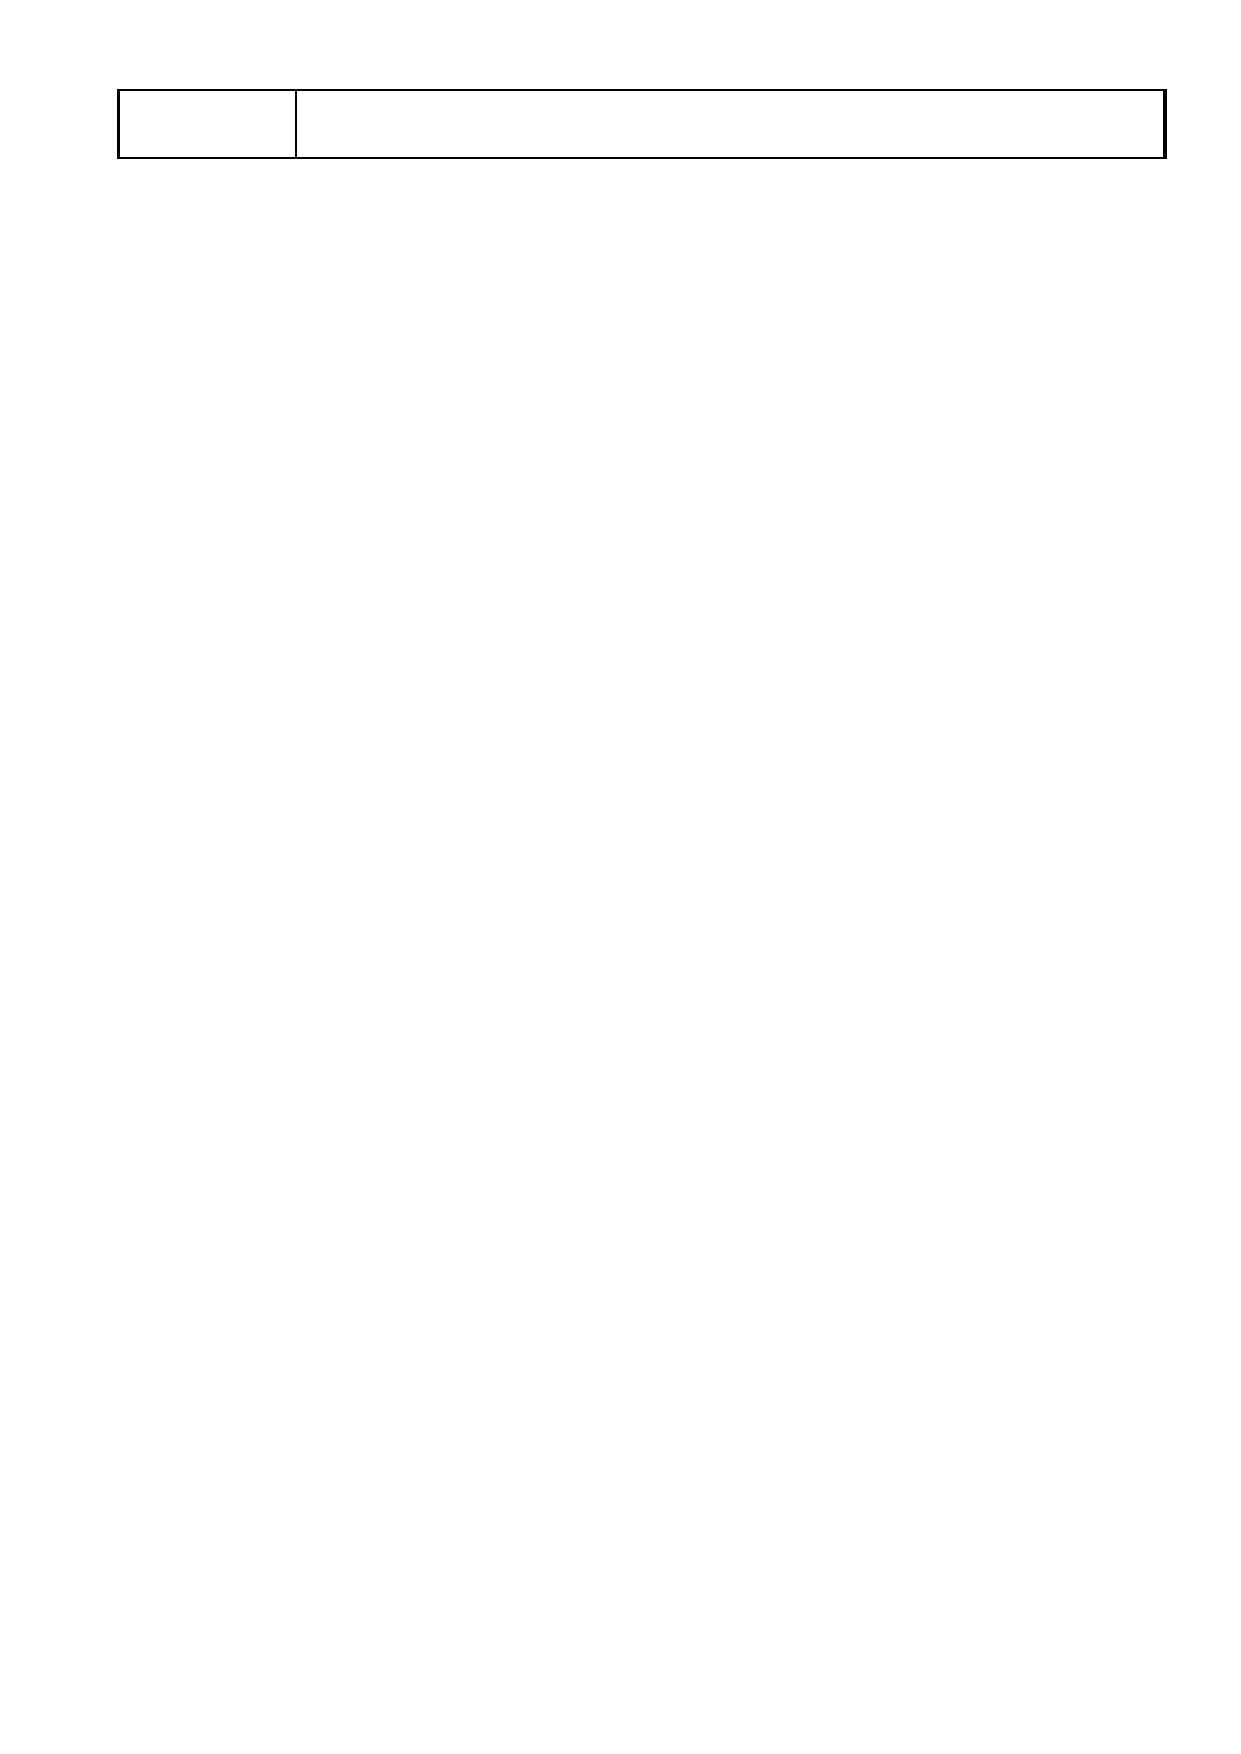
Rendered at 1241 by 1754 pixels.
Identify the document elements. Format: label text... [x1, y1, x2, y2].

table_cell 創作說明 （150字以內） [120, 91, 295, 157]
table_cell [297, 91, 1163, 157]
